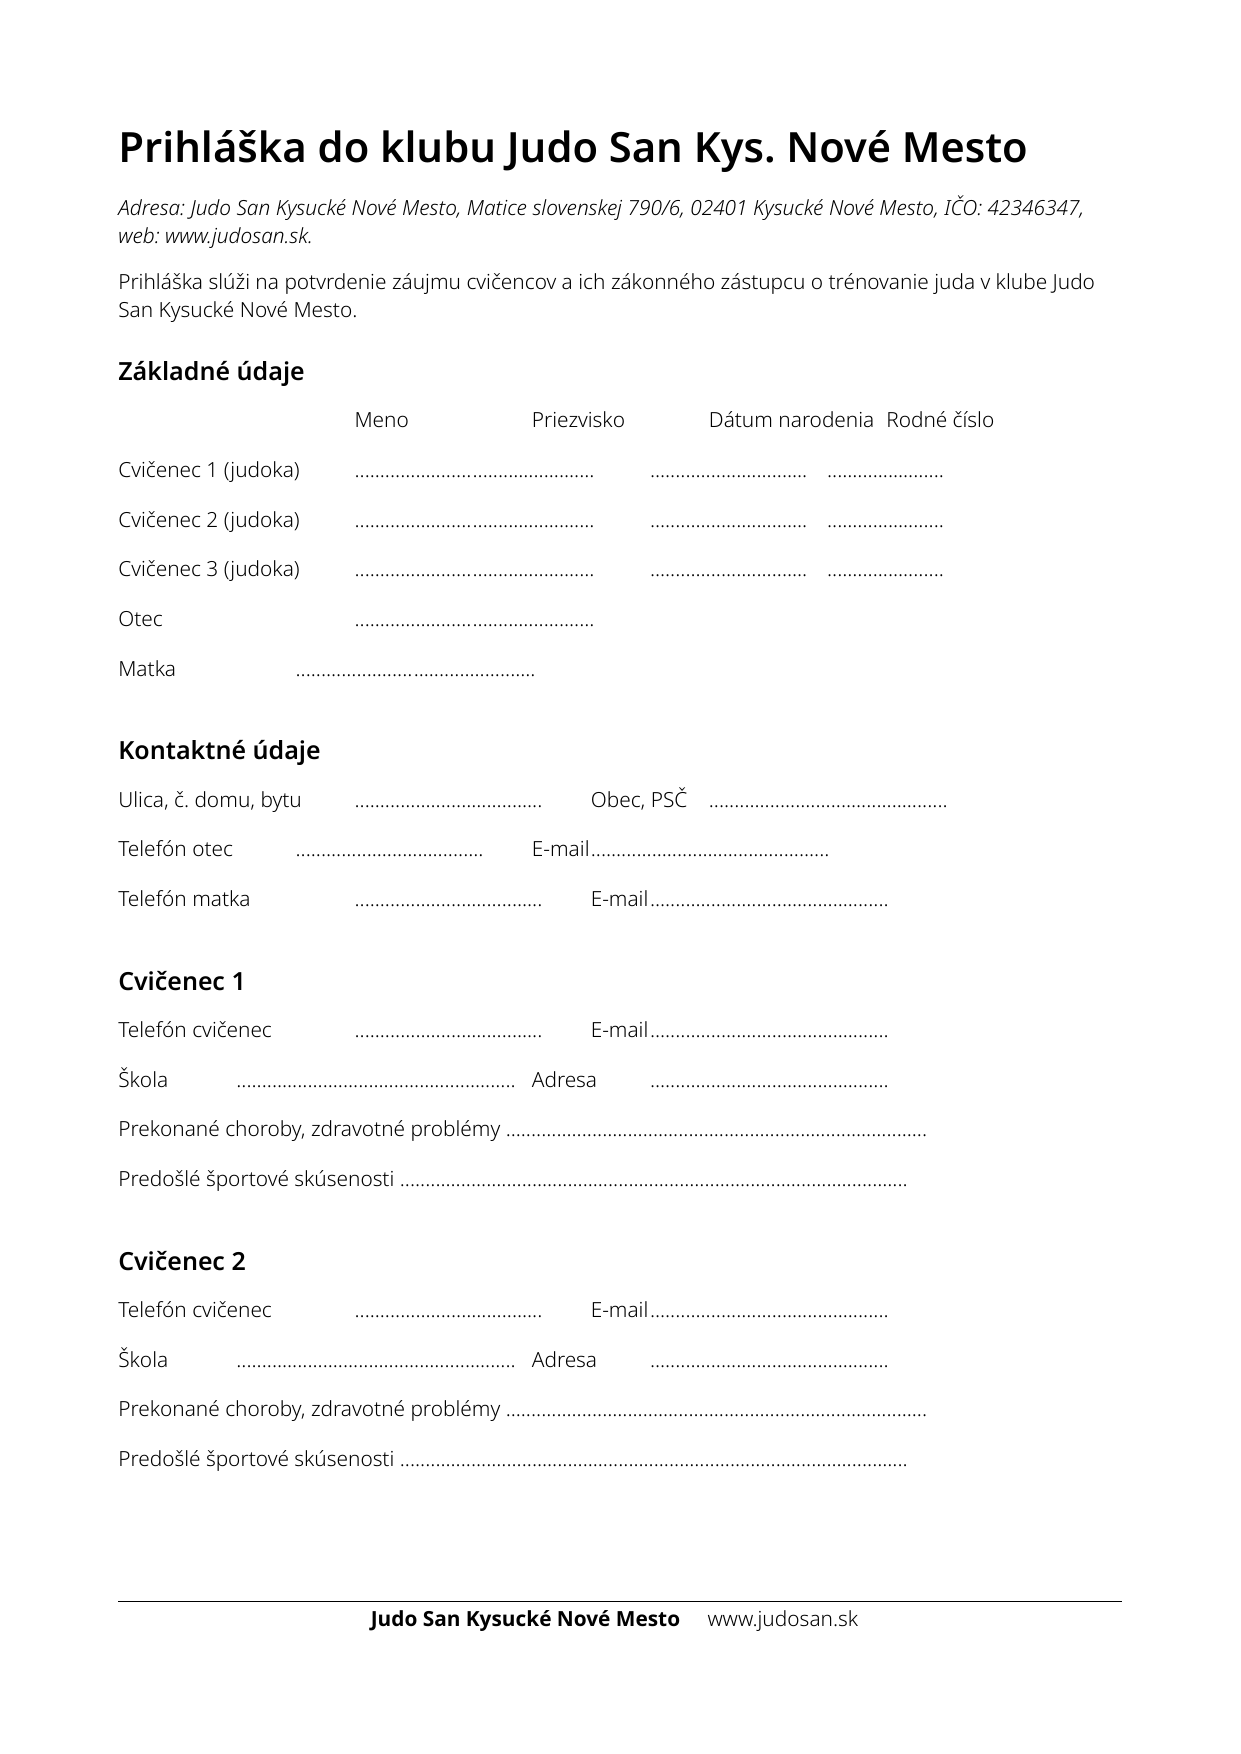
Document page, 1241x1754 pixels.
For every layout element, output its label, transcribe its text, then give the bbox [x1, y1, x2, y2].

text Telefón otec ..................................... E-mail ............................................... [118, 834, 1122, 863]
text Cvičenec 1 (judoka) ....................... ........................ ............................... ....................... [118, 455, 1122, 483]
subtitle Základné údaje [118, 353, 1122, 388]
subtitle Cvičenec 1 [118, 963, 1122, 997]
text Ulica, č. domu, bytu ..................................... Obec, PSČ ............................................... [118, 785, 1122, 813]
subtitle Kontaktné údaje [118, 733, 1122, 767]
text Predošlé športové skúsenosti .................................................................................................... [118, 1164, 1122, 1192]
text Adresa: Judo San Kysucké Nové Mesto, Matice slovenskej 790/6, 02401 Kysucké Nové Mesto, IČO: 42346347, web: www.judosan.sk. [118, 193, 1110, 249]
text Prekonané choroby, zdravotné problémy ................................................................................... [118, 1114, 1122, 1143]
text Matka ....................... ........................ [118, 654, 1122, 682]
text Telefón cvičenec ..................................... E-mail ............................................... [118, 1295, 1122, 1323]
subtitle Prihláška do klubu Judo San Kys. Nové Mesto [118, 118, 1122, 175]
text Meno Priezvisko Dátum narodenia Rodné číslo [118, 405, 1122, 434]
text Otec ....................... ........................ [118, 604, 1122, 632]
subtitle Cvičenec 2 [118, 1243, 1122, 1277]
text Škola ....................................................... Adresa ............................................... [118, 1345, 1122, 1373]
text Telefón matka ..................................... E-mail ............................................... [118, 884, 1122, 912]
text Škola ....................................................... Adresa ............................................... [118, 1065, 1122, 1093]
text Prekonané choroby, zdravotné problémy ................................................................................... [118, 1394, 1122, 1423]
text Cvičenec 2 (judoka) ....................... ........................ ............................... ....................... [118, 505, 1122, 533]
text Predošlé športové skúsenosti .................................................................................................... [118, 1444, 1122, 1472]
text Prihláška slúži na potvrdenie záujmu cvičencov a ich zákonného zástupcu o trénovanie juda v klube Judo San Kysucké Nové Mesto. [118, 267, 1110, 324]
text Telefón cvičenec ..................................... E-mail ............................................... [118, 1015, 1122, 1043]
text Cvičenec 3 (judoka) ....................... ........................ ............................... ....................... [118, 554, 1122, 583]
